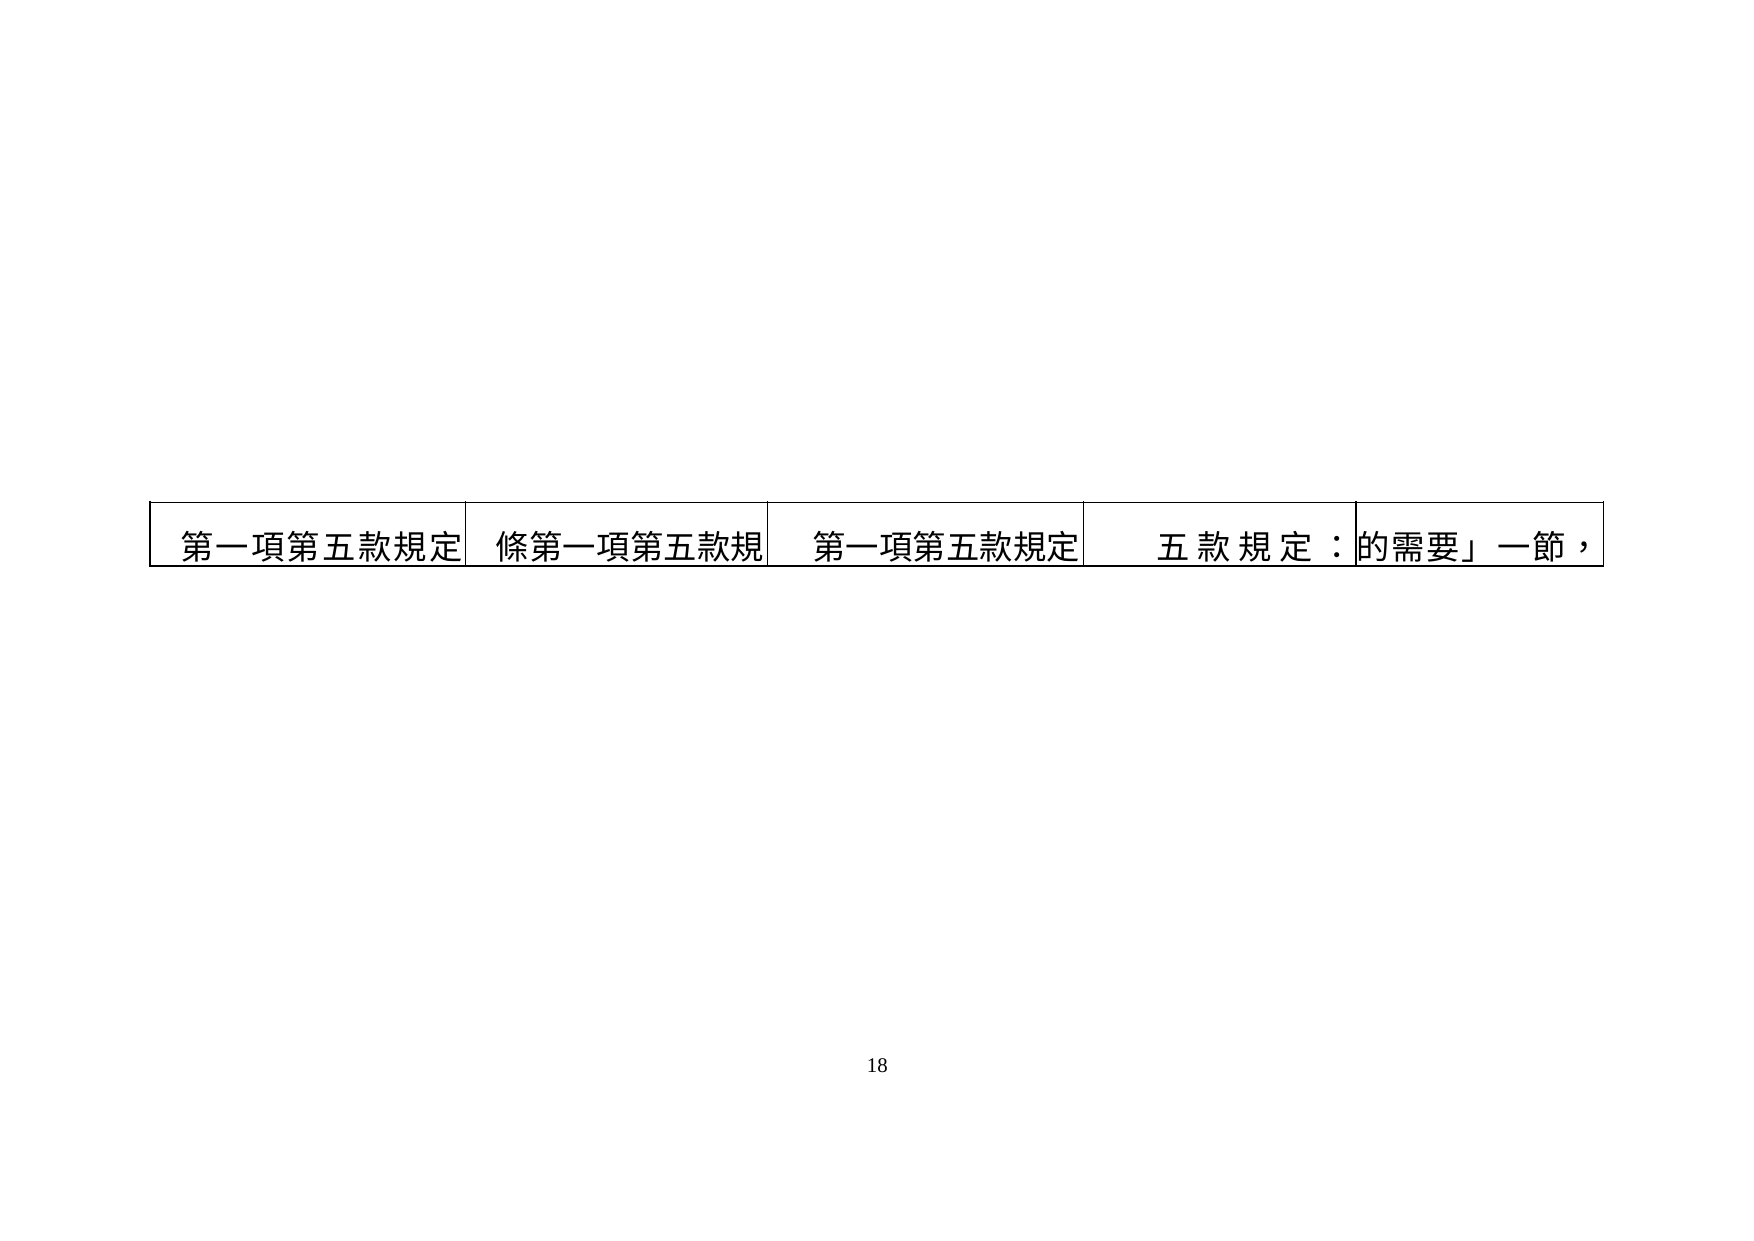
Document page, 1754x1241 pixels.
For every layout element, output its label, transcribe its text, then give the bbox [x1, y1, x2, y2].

table_cell 一、按土地徵收條例第四十四條第一項第五款規定：「區段徵收範圍內土地，經規劃整理後，除依第四十三條規定配回原管理機關及第四十三條之一規定配售外，其處理方式如下：……五、其餘可供建築土地，得予標售、標租或設定地上權。」、及同條第六項規定：「第一項第五款土地之標售、標租及設定地上權辦法，由各級主管機關定之。」。 二、查業依前開條例規定訂定之中央及地方區段徵收土地標售標租及設定地上權辦法，均規定標售、標租及設定地上權以公開招標方式辦理，惟內政部一一四年七月十六日台內地字第一一四０二六四四六六號函示說明二略以，本府如考量有專案設定地上權予特定對象使用之必要，依前揭土地徵收條例，得於本府所定之「臺北市區段徵收土地標售標租及設定地上權辦法」，訂定相關規定後辦理，亦即專案設定地上權屬條例授權之範疇，爰修正本現行條文第二項但書，於符合特定政策目的，而有於引進民間投資或參與公共建設之需要時，增訂得以專案設定地上權予特定對象之方式為之，以提升政策工具本市區段徵收土地多元運用彈性，以符政策需求。 [1084, 503, 1355, 565]
table_cell 第一項第五款規定 [151, 503, 465, 565]
table_cell 條第一項第五款規 [466, 503, 767, 565]
table_cell 第二條 本辦法所稱區段徵收土地，指本條例第四十四條第一項第五款規定得予標售、標租或設定地上權之可供建築土地。 臺北市（以下簡稱本市）區段徵收土地採行標售、標租或設定地上權方式之選擇，應由區段徵收土地之管理機關（以下簡稱管理機關）依程序簽報臺北市政府（以下簡稱本府）核定。但為引進民間投資或參與公共建設辦理設定地上權者，由本府各目的事業主管機關簽報本府核定。 [768, 503, 1083, 565]
table_cell 關於地政局修正條文第二項但書增訂「等政策目的需要」一節，查其修正理由仍按現行條文第二項但書所定引進民間投資或參與公共建設之政策需要，並無其他修正理由，爰予刪除。另其餘地政局修正條文及修正說明酌作修正。 [1357, 503, 1603, 565]
